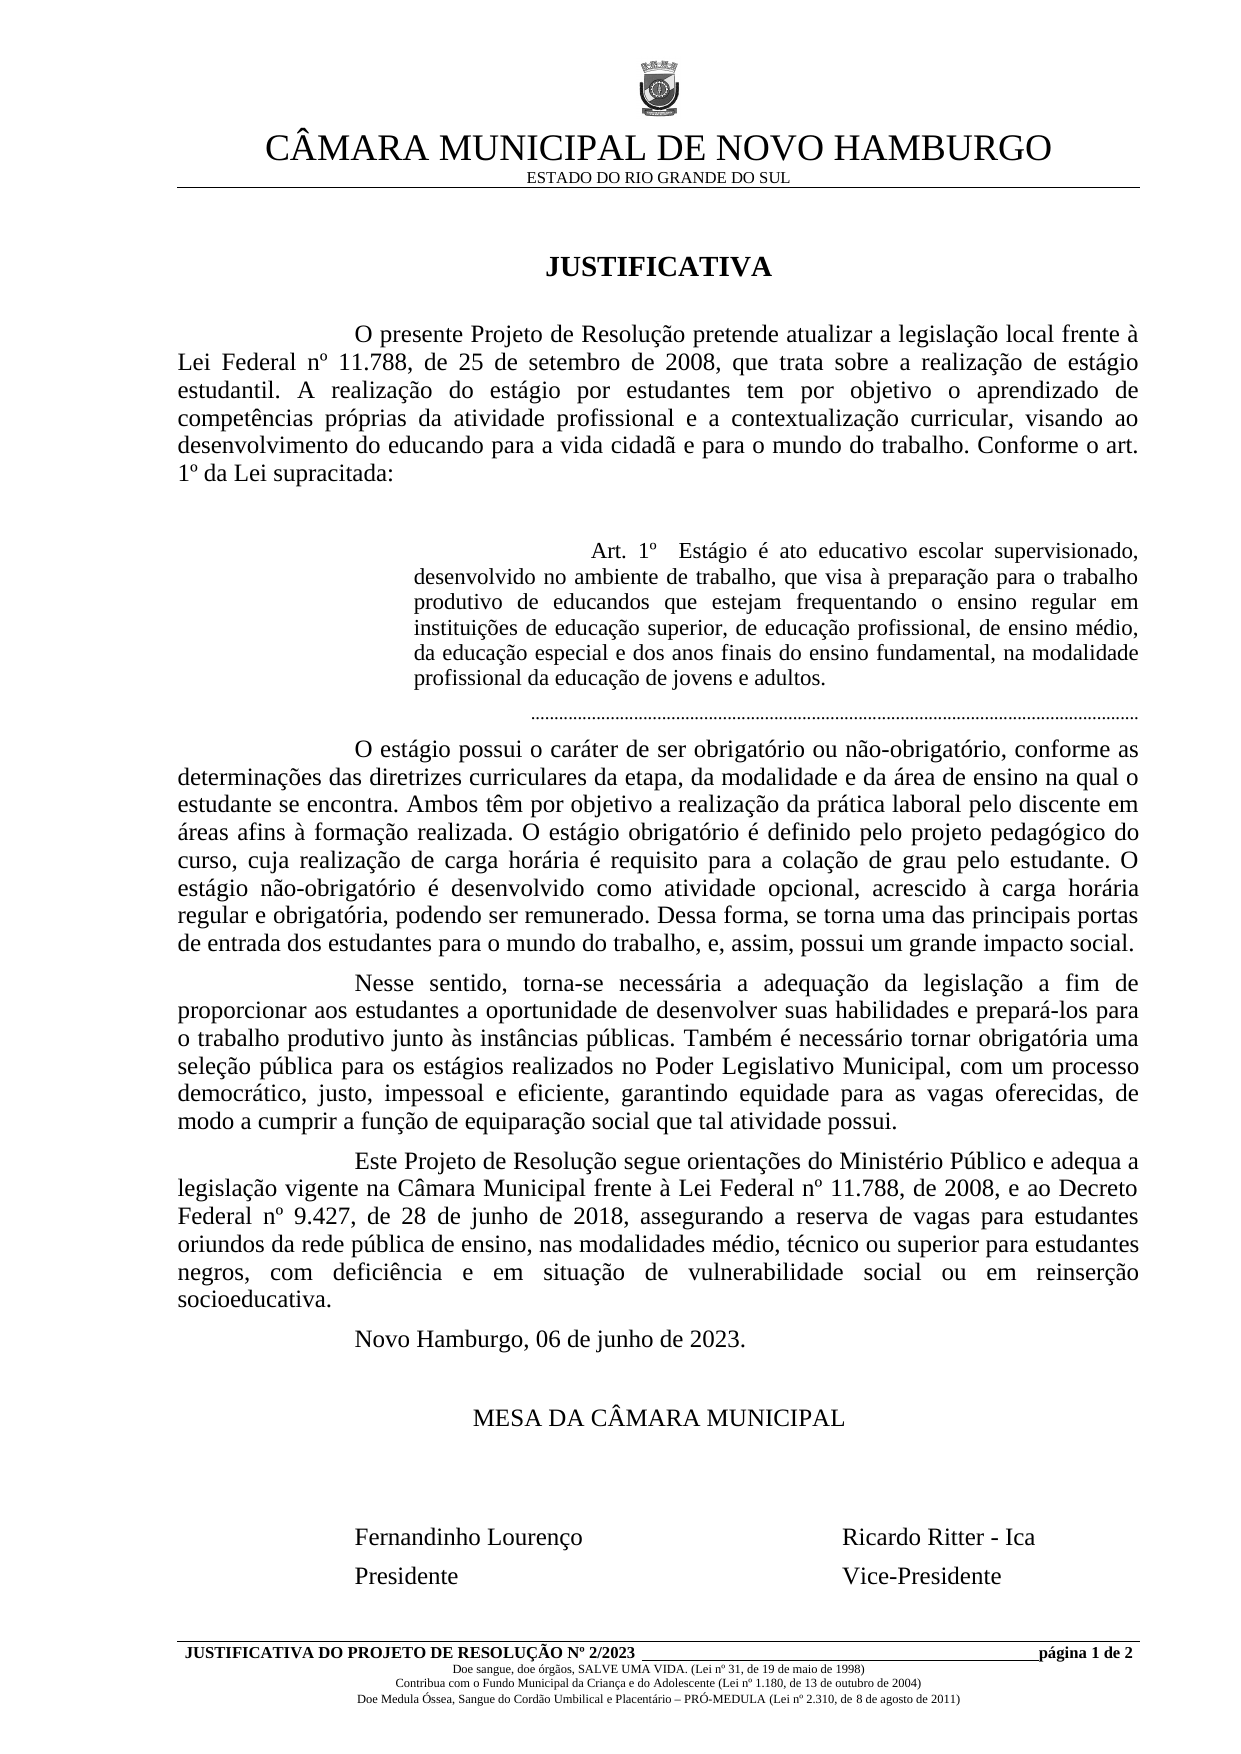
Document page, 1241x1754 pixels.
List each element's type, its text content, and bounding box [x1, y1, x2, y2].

text .................................................................................................................................. [177, 703, 1140, 723]
text Nesse sentido, torna-se necessária a adequação da legislação a fim de proporcionar aos estudantes a oportunidade de desenvolver suas habilidades e prepará-los para o trabalho produtivo junto às instâncias públicas. Também é necessário tornar obrigatória uma seleção pública para os estágios realizados no Poder Legislativo Municipal, com um processo democrático, justo, impessoal e eficiente, garantindo equidade para as vagas oferecidas, de modo a cumprir a função de equiparação social que tal atividade possui. [177, 969, 1140, 1135]
text Novo Hamburgo, 06 de junho de 2023. [177, 1325, 1140, 1353]
text MESA DA CÂMARA MUNICIPAL [177, 1404, 1140, 1432]
text Art. 1º Estágio é ato educativo escolar supervisionado, desenvolvido no ambiente de trabalho, que visa à preparação para o trabalho produtivo de educandos que estejam frequentando o ensino regular em instituições de educação superior, de educação profissional, de ensino médio, da educação especial e dos anos finais do ensino fundamental, na modalidade profissional da educação de jovens e adultos. [413, 538, 1140, 691]
text Este Projeto de Resolução segue orientações do Ministério Público e adequa a legislação vigente na Câmara Municipal frente à Lei Federal nº 11.788, de 2008, e ao Decreto Federal nº 9.427, de 28 de junho de 2018, assegurando a reserva de vagas para estudantes oriundos da rede pública de ensino, nas modalidades médio, técnico ou superior para estudantes negros, com deficiência e em situação de vulnerabilidade social ou em reinserção socioeducativa. [177, 1147, 1140, 1313]
text O estágio possui o caráter de ser obrigatório ou não-obrigatório, conforme as determinações das diretrizes curriculares da etapa, da modalidade e da área de ensino na qual o estudante se encontra. Ambos têm por objetivo a realização da prática laboral pelo discente em áreas afins à formação realizada. O estágio obrigatório é definido pelo projeto pedagógico do curso, cuja realização de carga horária é requisito para a colação de grau pelo estudante. O estágio não-obrigatório é desenvolvido como atividade opcional, acrescido à carga horária regular e obrigatória, podendo ser remunerado. Dessa forma, se torna uma das principais portas de entrada dos estudantes para o mundo do trabalho, e, assim, possui um grande impacto social. [177, 735, 1140, 957]
text O presente Projeto de Resolução pretende atualizar a legislação local frente à Lei Federal nº 11.788, de 25 de setembro de 2008, que trata sobre a realização de estágio estudantil. A realização do estágio por estudantes tem por objetivo o aprendizado de competências próprias da atividade profissional e a contextualização curricular, visando ao desenvolvimento do educando para a vida cidadã e para o mundo do trabalho. Conforme o art. 1º da Lei supracitada: [177, 321, 1140, 487]
text JUSTIFICATIVA [177, 250, 1140, 282]
text Fernandinho Lourenço Ricardo Ritter - Ica [177, 1523, 1140, 1551]
text Presidente Vice-Presidente [177, 1562, 1140, 1590]
